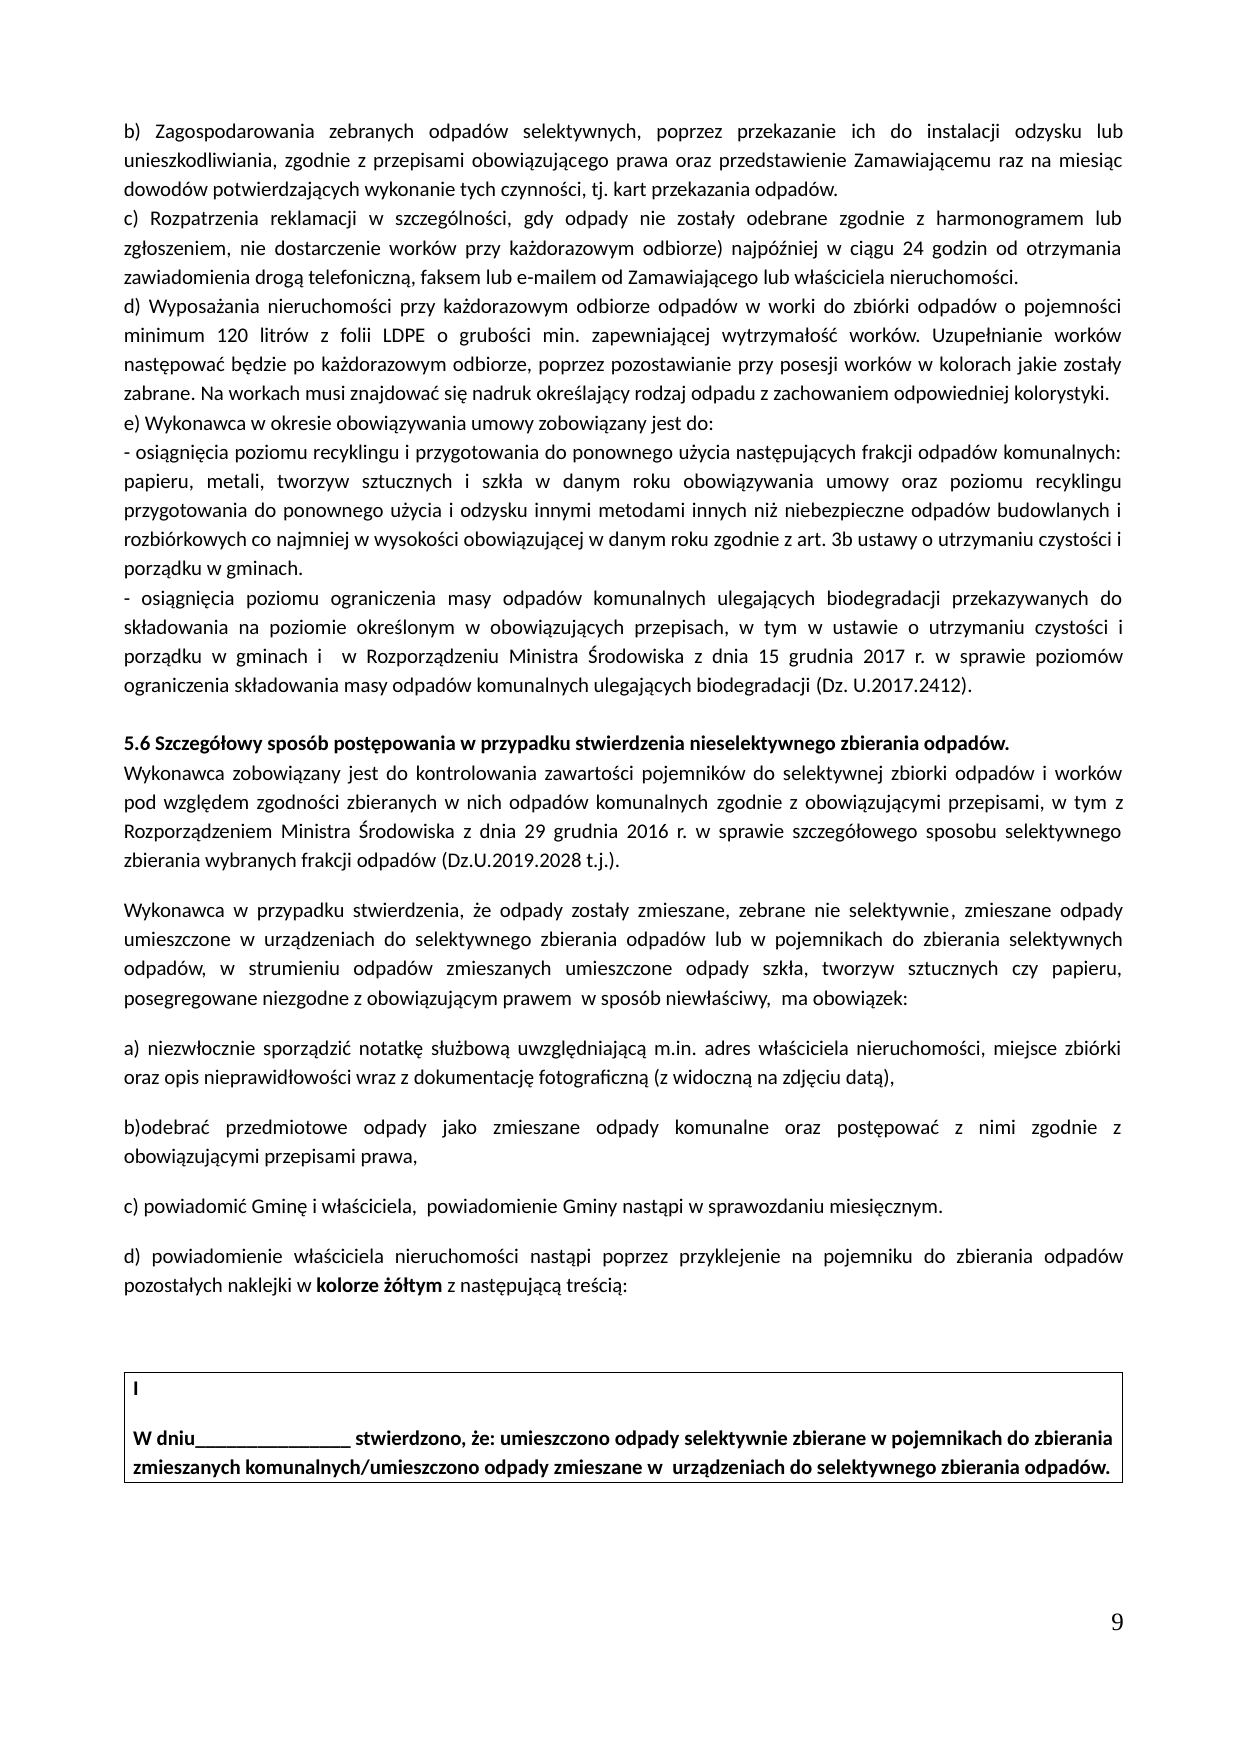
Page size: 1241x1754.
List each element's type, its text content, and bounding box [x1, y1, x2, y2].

text c) powiadomić Gminę i właściciela, powiadomienie Gminy nastąpi w sprawozdaniu miesięcznym. [123, 1193, 1123, 1218]
text d) powiadomienie właściciela nieruchomości nastąpi poprzez przyklejenie na pojemniku do zbierania odpadów pozostałych naklejki w kolorze żółtym z następującą treścią: [123, 1243, 1123, 1298]
text 5.6 Szczegółowy sposób postępowania w przypadku stwierdzenia nieselektywnego zbierania odpadów. [123, 731, 1123, 756]
text - osiągnięcia poziomu recyklingu i przygotowania do ponownego użycia następujących frakcji odpadów komunalnych: papieru, metali, tworzyw sztucznych i szkła w danym roku obowiązywania umowy oraz poziomu recyklingu przygotowania do ponownego użycia i odzysku innymi metodami innych niż niebezpieczne odpadów budowlanych i rozbiórkowych co najmniej w wysokości obowiązującej w danym roku zgodnie z art. 3b ustawy o utrzymaniu czystości i porządku w gminach. [123, 439, 1123, 581]
text c) Rozpatrzenia reklamacji w szczególności, gdy odpady nie zostały odebrane zgodnie z harmonogramem lub zgłoszeniem, nie dostarczenie worków przy każdorazowym odbiorze) najpóźniej w ciągu 24 godzin od otrzymania zawiadomienia drogą telefoniczną, faksem lub e-mailem od Zamawiającego lub właściciela nieruchomości. [123, 206, 1123, 289]
text a) niezwłocznie sporządzić notatkę służbową uwzględniającą m.in. adres właściciela nieruchomości, miejsce zbiórki oraz opis nieprawidłowości wraz z dokumentację fotograficzną (z widoczną na zdjęciu datą), [123, 1035, 1123, 1089]
text b) Zagospodarowania zebranych odpadów selektywnych, poprzez przekazanie ich do instalacji odzysku lub unieszkodliwiania, zgodnie z przepisami obowiązującego prawa oraz przedstawienie Zamawiającemu raz na miesiąc dowodów potwierdzających wykonanie tych czynności, tj. kart przekazania odpadów. [123, 118, 1123, 202]
text - osiągnięcia poziomu ograniczenia masy odpadów komunalnych ulegających biodegradacji przekazywanych do składowania na poziomie określonym w obowiązujących przepisach, w tym w ustawie o utrzymaniu czystości i porządku w gminach i w Rozporządzeniu Ministra Środowiska z dnia 15 grudnia 2017 r. w sprawie poziomów ograniczenia składowania masy odpadów komunalnych ulegających biodegradacji (Dz. U.2017.2412). [123, 585, 1123, 698]
text W dniu_______________ stwierdzono, że: umieszczono odpady selektywnie zbierane w pojemnikach do zbierania zmieszanych komunalnych/umieszczono odpady zmieszane w urządzeniach do selektywnego zbierania odpadów. [125, 1422, 1122, 1482]
text Wykonawca w przypadku stwierdzenia, że odpady zostały zmieszane, zebrane nie selektywnie, zmieszane odpady umieszczone w urządzeniach do selektywnego zbierania odpadów lub w pojemnikach do zbierania selektywnych odpadów, w strumieniu odpadów zmieszanych umieszczone odpady szkła, tworzyw sztucznych czy papieru, posegregowane niezgodne z obowiązującym prawem w sposób niewłaściwy, ma obowiązek: [123, 897, 1123, 1010]
text Wykonawca zobowiązany jest do kontrolowania zawartości pojemników do selektywnej zbiorki odpadów i worków pod względem zgodności zbieranych w nich odpadów komunalnych zgodnie z obowiązującymi przepisami, w tym z Rozporządzeniem Ministra Środowiska z dnia 29 grudnia 2016 r. w sprawie szczegółowego sposobu selektywnego zbierania wybranych frakcji odpadów (Dz.U.2019.2028 t.j.). [123, 760, 1123, 873]
text d) Wyposażania nieruchomości przy każdorazowym odbiorze odpadów w worki do zbiórki odpadów o pojemności minimum 120 litrów z folii LDPE o grubości min. zapewniającej wytrzymałość worków. Uzupełnianie worków następować będzie po każdorazowym odbiorze, poprzez pozostawianie przy posesji worków w kolorach jakie zostały zabrane. Na workach musi znajdować się nadruk określający rodzaj odpadu z zachowaniem odpowiedniej kolorystyki. [123, 293, 1123, 406]
text b)odebrać przedmiotowe odpady jako zmieszane odpady komunalne oraz postępować z nimi zgodnie z obowiązującymi przepisami prawa, [123, 1114, 1123, 1168]
text e) Wykonawca w okresie obowiązywania umowy zobowiązany jest do: [123, 410, 1123, 435]
text Informuje się właściciela nieruchomości nr___ przy ulicy _______________w m ………………..………, że odp [125, 1373, 1122, 1401]
